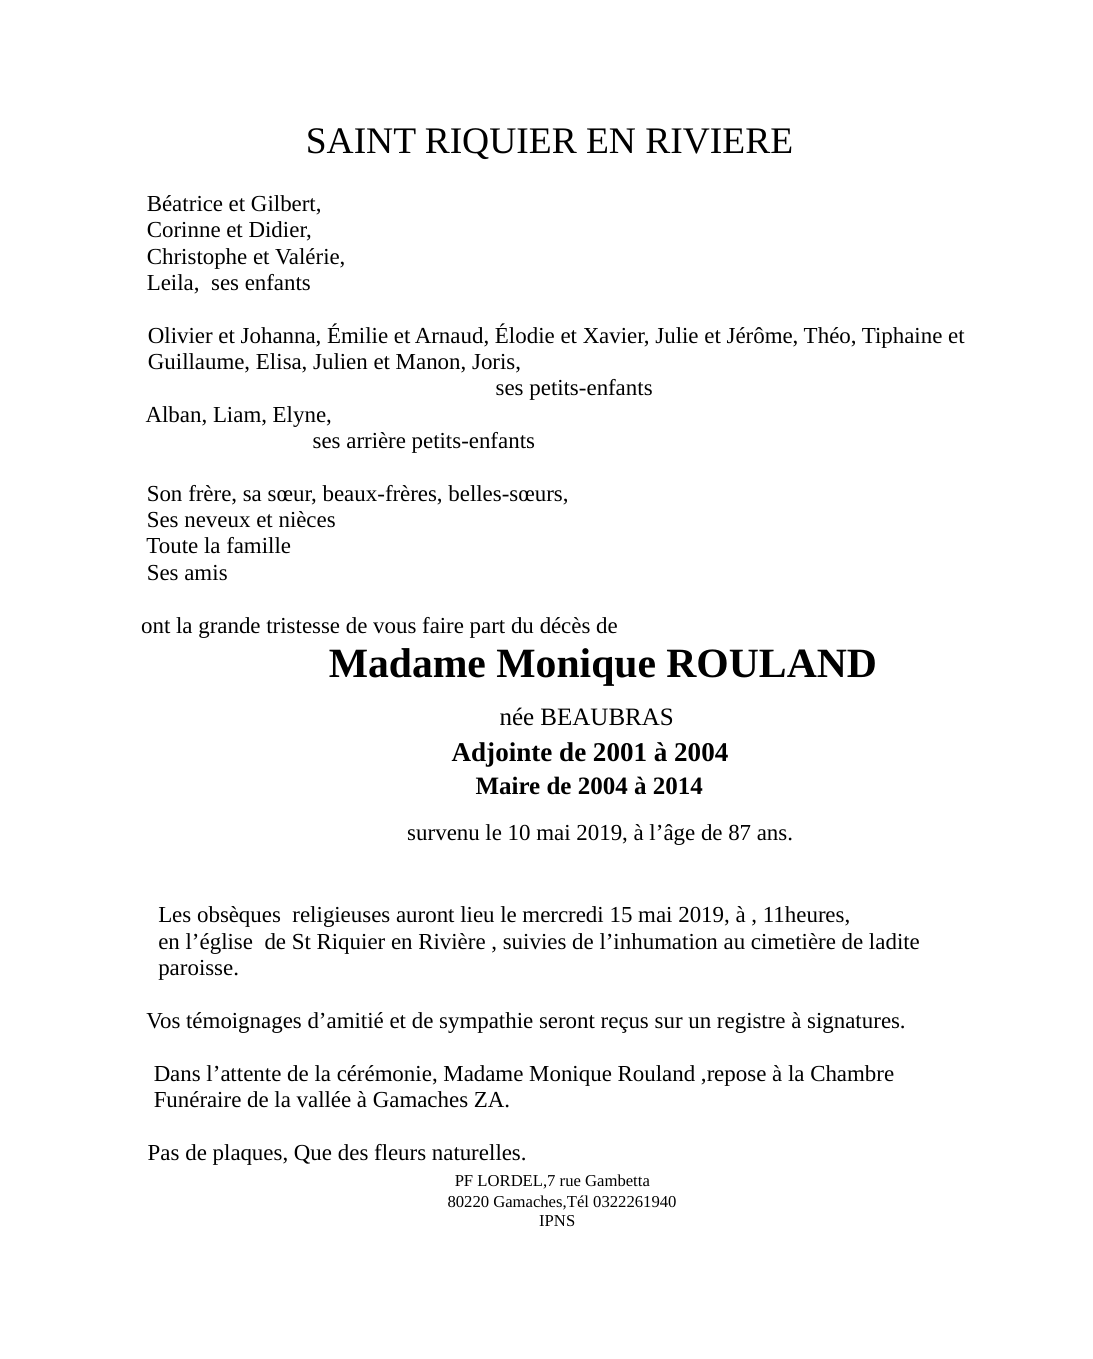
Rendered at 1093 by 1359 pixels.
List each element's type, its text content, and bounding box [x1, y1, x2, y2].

text IPNS [118, 1211, 974, 1230]
text Olivier et Johanna, Émilie et Arnaud, Élodie et Xavier, Julie et Jérôme, Théo, Tiphaine et Guillaume, Elisa, Julien et Manon, Joris, [148, 322, 974, 374]
text ont la grande tristesse de vous faire part du décès de [118, 612, 974, 638]
text Corinne et Didier, [118, 216, 974, 243]
text Ses amis [118, 559, 974, 585]
text Toute la famille [118, 533, 974, 559]
text paroisse. [118, 954, 974, 981]
text SAINT RIQUIER EN RIVIERE [118, 118, 974, 161]
text Leila, ses enfants [118, 269, 974, 295]
text PF LORDEL,7 rue Gambetta [118, 1165, 974, 1191]
text Pas de plaques, Que des fleurs naturelles. [142, 1139, 974, 1165]
text Alban, Liam, Elyne, [118, 401, 974, 427]
text Christophe et Valérie, [118, 243, 974, 269]
text Vos témoignages d’amitié et de sympathie seront reçus sur un registre à signatures. [118, 1007, 974, 1033]
text Maire de 2004 à 2014 [118, 767, 974, 801]
text survenu le 10 mai 2019, à l’âge de 87 ans. [118, 801, 974, 849]
text Son frère, sa sœur, beaux-frères, belles-sœurs, [118, 480, 974, 506]
text en l’église de St Riquier en Rivière , suivies de l’inhumation au cimetière de ladite [118, 928, 974, 954]
text Les obsèques religieuses auront lieu le mercredi 15 mai 2019, à , 11heures, [118, 902, 974, 928]
text Adjointe de 2001 à 2004 [118, 734, 974, 767]
text ses petits-enfants [118, 374, 974, 401]
text ses arrière petits-enfants [118, 427, 974, 453]
text Dans l’attente de la cérémonie, Madame Monique Rouland ,repose à la Chambre Funéraire de la vallée à Gamaches ZA. [153, 1060, 974, 1112]
text 80220 Gamaches,Tél 0322261940 [118, 1191, 974, 1211]
text Béatrice et Gilbert, [118, 190, 974, 216]
text Madame Monique ROULAND [118, 638, 974, 686]
text Ses neveux et nièces [118, 506, 974, 533]
text née BEAUBRAS [118, 686, 974, 734]
